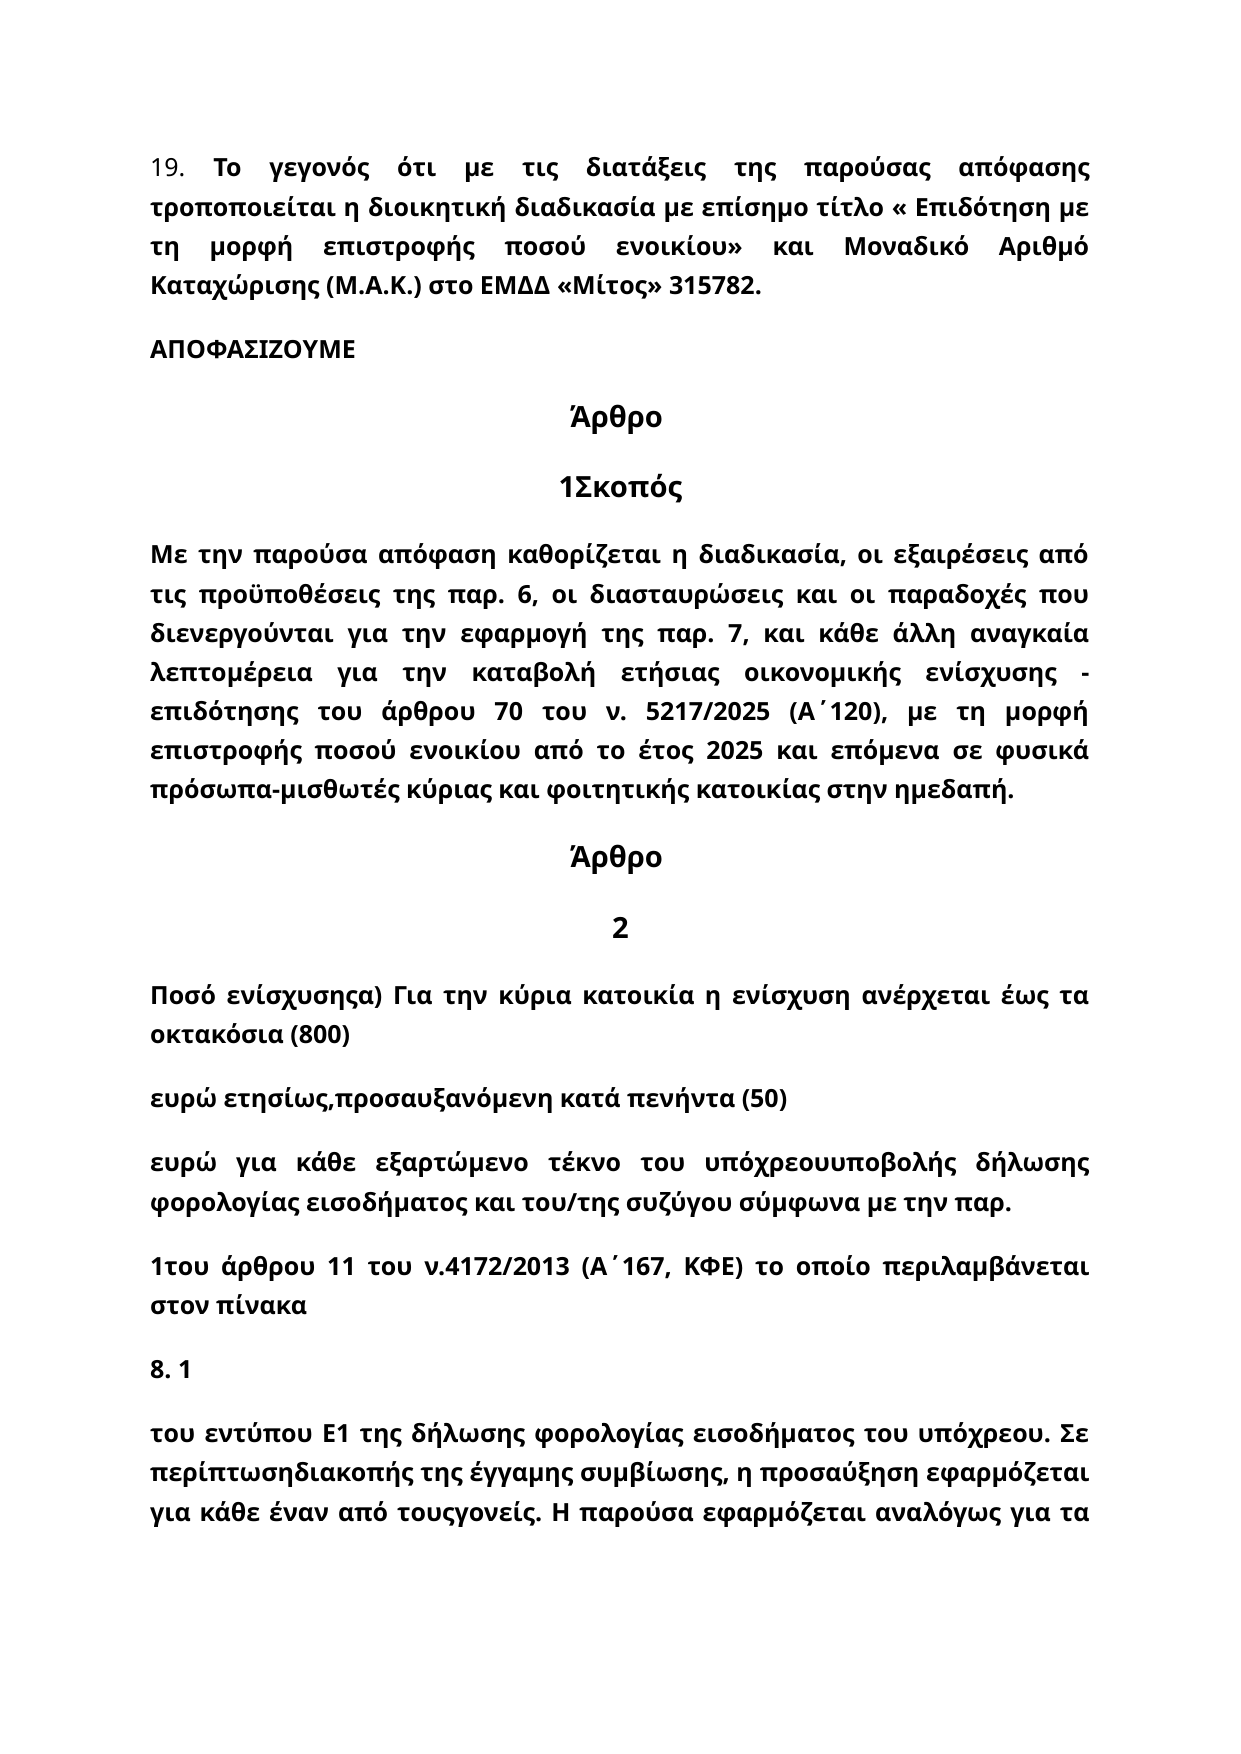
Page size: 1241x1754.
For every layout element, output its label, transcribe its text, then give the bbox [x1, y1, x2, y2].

text ευρώ ετησίως,προσαυξανόμενη κατά πενήντα (50) [150, 1081, 1090, 1115]
text ΑΠΟΦΑΣΙΖΟΥΜΕ [150, 332, 1090, 366]
subtitle Άρθρο [150, 836, 1090, 876]
text 1του άρθρου 11 του ν.4172/2013 (Α΄167, ΚΦΕ) το οποίο περιλαμβάνεται στον πίνακα [150, 1248, 1090, 1322]
text Ποσό ενίσχυσηςα) Για την κύρια κατοικία η ενίσχυση ανέρχεται έως τα οκτακόσια (800) [150, 977, 1090, 1051]
subtitle 1Σκοπός [150, 466, 1090, 506]
subtitle Άρθρο [150, 396, 1090, 436]
text ευρώ για κάθε εξαρτώμενο τέκνο του υπόχρεουυποβολής δήλωσης φορολογίας εισοδήματος και του/της συζύγου σύμφωνα με την παρ. [150, 1145, 1090, 1218]
text 8. 1 [150, 1352, 1090, 1386]
text Με την παρούσα απόφαση καθορίζεται η διαδικασία, οι εξαιρέσεις από τις προϋποθέσεις της παρ. 6, οι διασταυρώσεις και οι παραδοχές που διενεργούνται για την εφαρμογή της παρ. 7, και κάθε άλλη αναγκαία λεπτομέρεια για την καταβολή ετήσιας οικονομικής ενίσχυσης - επιδότησης του άρθρου 70 του ν. 5217/2025 (Α΄120), με τη μορφή επιστροφής ποσού ενοικίου από το έτος 2025 και επόμενα σε φυσικά πρόσωπα-μισθωτές κύριας και φοιτητικής κατοικίας στην ημεδαπή. [150, 537, 1090, 806]
text 19. Το γεγονός ότι με τις διατάξεις της παρούσας απόφασης τροποποιείται η διοικητική διαδικασία με επίσημο τίτλο « Επιδότηση με τη μορφή επιστροφής ποσού ενοικίου» και Μοναδικό Αριθμό Καταχώρισης (Μ.Α.Κ.) στο ΕΜΔΔ «Μίτος» 315782. [150, 150, 1090, 302]
subtitle 2 [150, 907, 1090, 947]
text του εντύπου Ε1 της δήλωσης φορολογίας εισοδήματος του υπόχρεου. Σε περίπτωσηδιακοπής της έγγαμης συμβίωσης, η προσαύξηση εφαρμόζεται για κάθε έναν από τουςγονείς. Η παρούσα εφαρμόζεται αναλόγως για τα [150, 1416, 1090, 1528]
